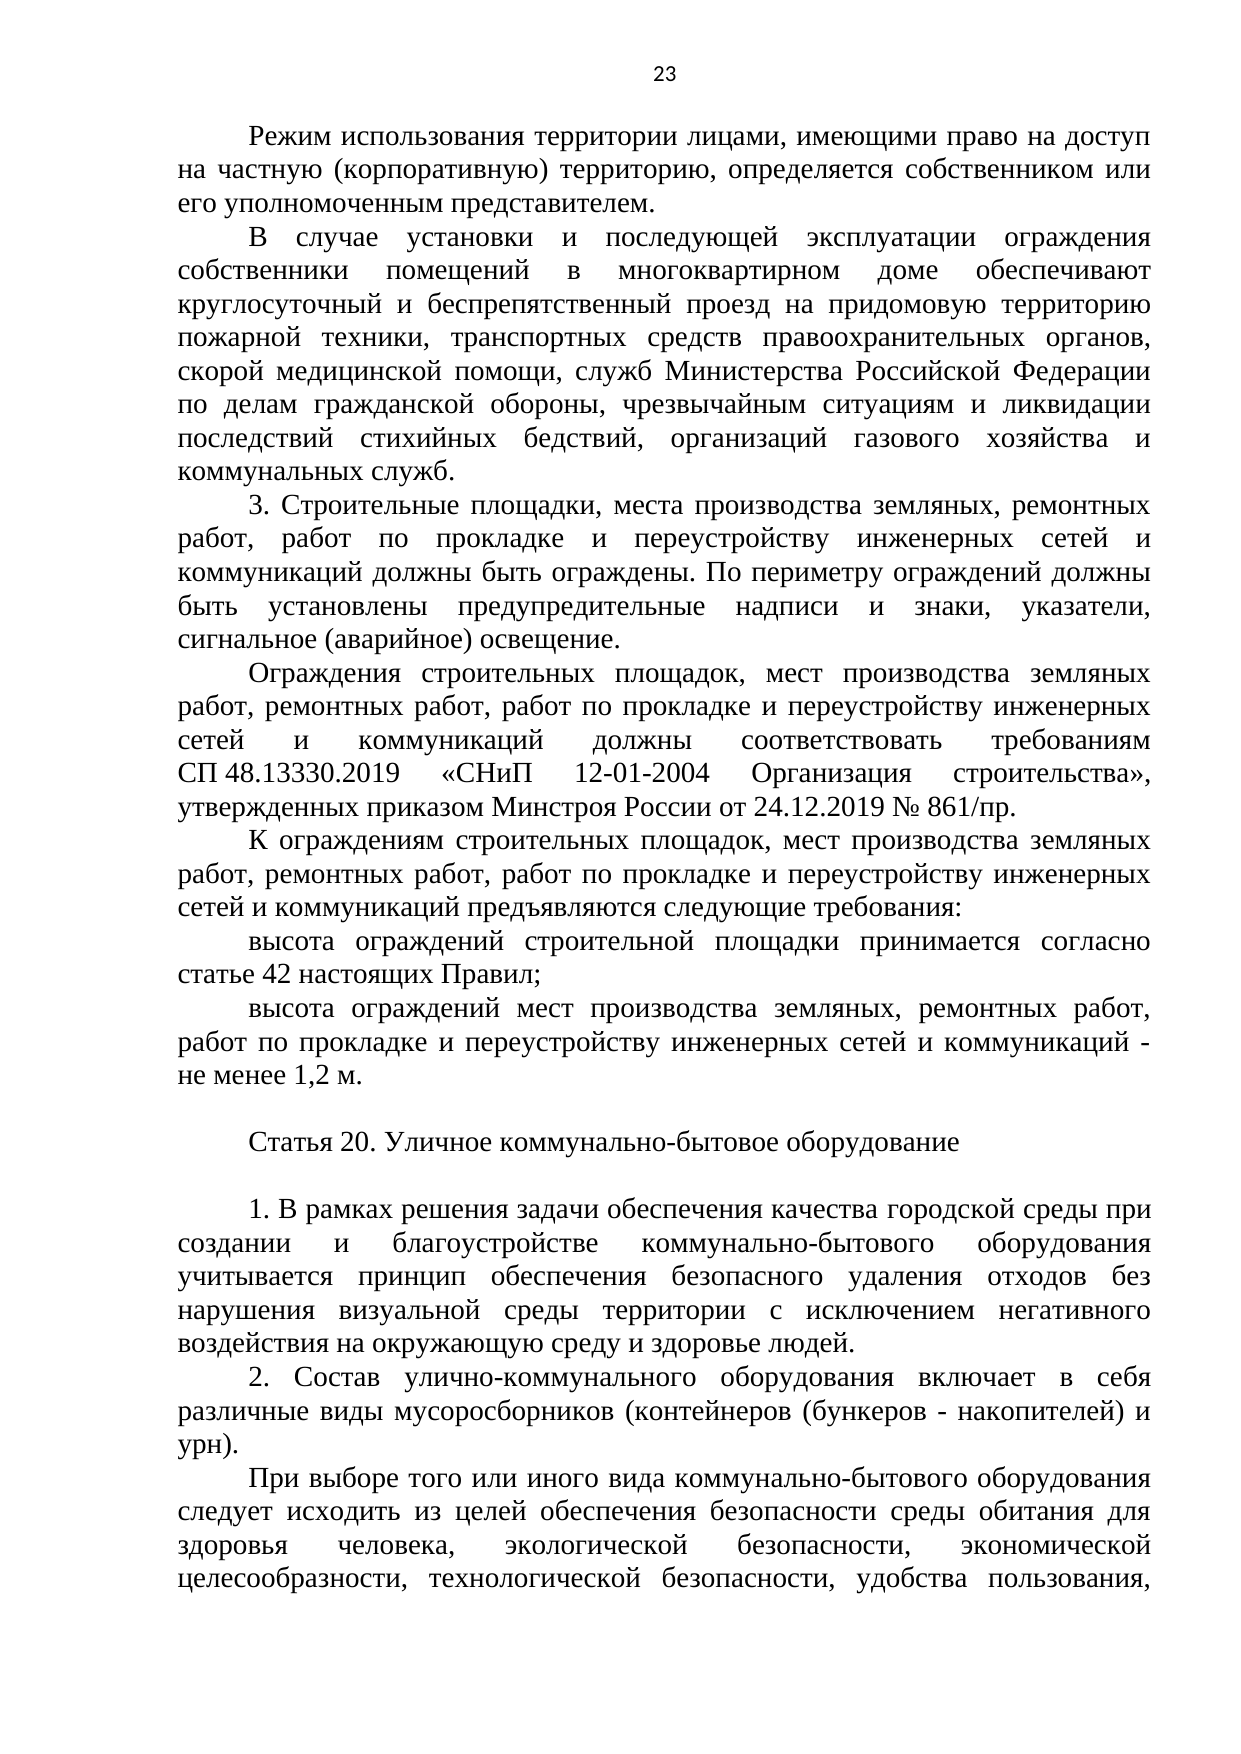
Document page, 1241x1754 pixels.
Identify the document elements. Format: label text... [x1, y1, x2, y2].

text Режим использования территории лицами, имеющими право на доступ на частную (корпоративную) территорию, определяется собственником или его уполномоченным представителем. [177, 118, 1152, 219]
subtitle Статья 20. Уличное коммунально-бытовое оборудование [177, 1124, 1152, 1158]
text 1. В рамках решения задачи обеспечения качества городской среды при создании и благоустройстве коммунально-бытового оборудования учитывается принцип обеспечения безопасного удаления отходов без нарушения визуальной среды территории с исключением негативного воздействия на окружающую среду и здоровье людей. [177, 1191, 1152, 1359]
text 2. Состав улично-коммунального оборудования включает в себя различные виды мусоросборников (контейнеров (бункеров - накопителей) и урн). [177, 1359, 1152, 1460]
text Ограждения строительных площадок, мест производства земляных работ, ремонтных работ, работ по прокладке и переустройству инженерных сетей и коммуникаций должны соответствовать требованиям СП 48.13330.2019 «СНиП 12-01-2004 Организация строительства», утвержденных приказом Минстроя России от 24.12.2019 № 861/пр. [177, 655, 1152, 822]
text При выборе того или иного вида коммунально-бытового оборудования следует исходить из целей обеспечения безопасности среды обитания для здоровья человека, экологической безопасности, экономической целесообразности, технологической безопасности, удобства пользования, [177, 1460, 1152, 1594]
text К ограждениям строительных площадок, мест производства земляных работ, ремонтных работ, работ по прокладке и переустройству инженерных сетей и коммуникаций предъявляются следующие требования: [177, 822, 1152, 923]
text В случае установки и последующей эксплуатации ограждения собственники помещений в многоквартирном доме обеспечивают круглосуточный и беспрепятственный проезд на придомовую территорию пожарной техники, транспортных средств правоохранительных органов, скорой медицинской помощи, служб Министерства Российской Федерации по делам гражданской обороны, чрезвычайным ситуациям и ликвидации последствий стихийных бедствий, организаций газового хозяйства и коммунальных служб. [177, 219, 1152, 487]
text 3. Строительные площадки, места производства земляных, ремонтных работ, работ по прокладке и переустройству инженерных сетей и коммуникаций должны быть ограждены. По периметру ограждений должны быть установлены предупредительные надписи и знаки, указатели, сигнальное (аварийное) освещение. [177, 487, 1152, 655]
text высота ограждений мест производства земляных, ремонтных работ, работ по прокладке и переустройству инженерных сетей и коммуникаций - не менее 1,2 м. [177, 990, 1152, 1091]
text высота ограждений строительной площадки принимается согласно статье 42 настоящих Правил; [177, 923, 1152, 990]
